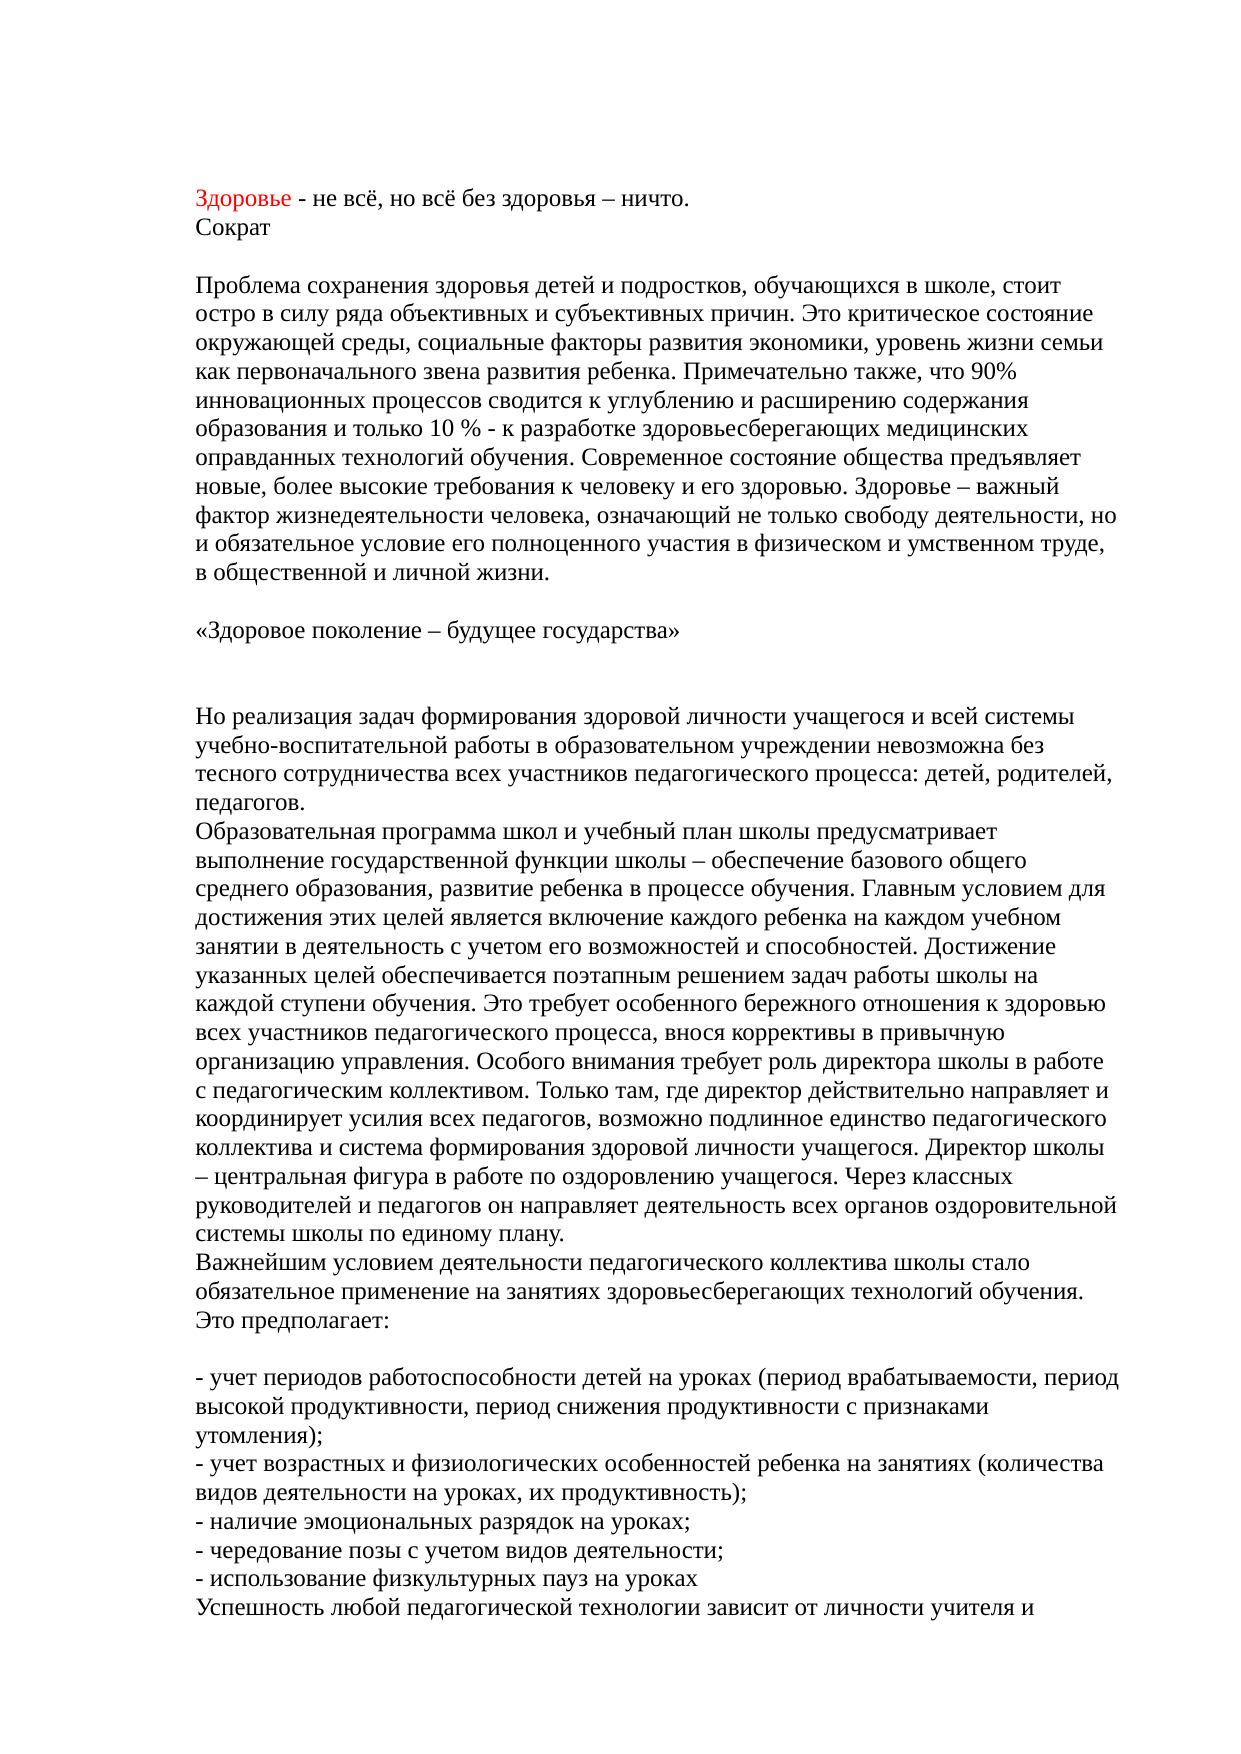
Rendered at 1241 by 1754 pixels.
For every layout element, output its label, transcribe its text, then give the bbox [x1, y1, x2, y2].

table_header [118, 147, 1122, 152]
table_header Здоровье - не всё, но всё без здоровья – ничто. Сократ Проблема сохранения здоровья детей и подростков, обучающихся в школе, стоит остро в силу ряда объективных и субъективных причин. Это критическое состояние окружающей среды, социальные факторы развития экономики, уровень жизни семьи как первоначального звена развития ребенка. Примечательно также, что 90% инновационных процессов сводится к углублению и расширению содержания образования и только 10 % - к разработке здоровьесберегающих медицинских оправданных технологий обучения. Современное состояние общества предъявляет новые, более высокие требования к человеку и его здоровью. Здоровье – важный фактор жизнедеятельности человека, означающий не только свободу деятельности, но и обязательное условие его полноценного участия в физическом и умственном труде, в общественной и личной жизни. «Здоровое поколение – будущее государства» Но реализация задач формирования здоровой личности учащегося и всей системы учебно-воспитательной работы в образовательном учреждении невозможна без тесного сотрудничества всех участников педагогического процесса: детей, родителей, педагогов. Образовательная программа школ и учебный план школы предусматривает выполнение государственной функции школы – обеспечение базового общего среднего образования, развитие ребенка в процессе обучения. Главным условием для достижения этих целей является включение каждого ребенка на каждом учебном занятии в деятельность с учетом его возможностей и способностей. Достижение указанных целей обеспечивается поэтапным решением задач работы школы на каждой ступени обучения. Это требует особенного бережного отношения к здоровью всех участников педагогического процесса, внося коррективы в привычную организацию управления. Особого внимания требует роль директора школы в работе с педагогическим коллективом. Только там, где директор действительно направляет и координирует усилия всех педагогов, возможно подлинное единство педагогического коллектива и система формирования здоровой личности учащегося. Директор школы – центральная фигура в работе по оздоровлению учащегося. Через классных руководителей и педагогов он направляет деятельность всех органов оздоровительной системы школы по единому плану. Важнейшим условием деятельности педагогического коллектива школы стало обязательное применение на занятиях здоровьесберегающих технологий обучения. Это предполагает: - учет периодов работоспособности детей на уроках (период врабатываемости, период высокой продуктивности, период снижения продуктивности с признаками утомления); - учет возрастных и физиологических особенностей ребенка на занятиях (количества видов деятельности на уроках, их продуктивность); - наличие эмоциональных разрядок на уроках; - чередование позы с учетом видов деятельности; - использование физкультурных пауз на уроках Успешность любой педагогической технологии зависит от личности учителя и [118, 152, 1123, 1624]
